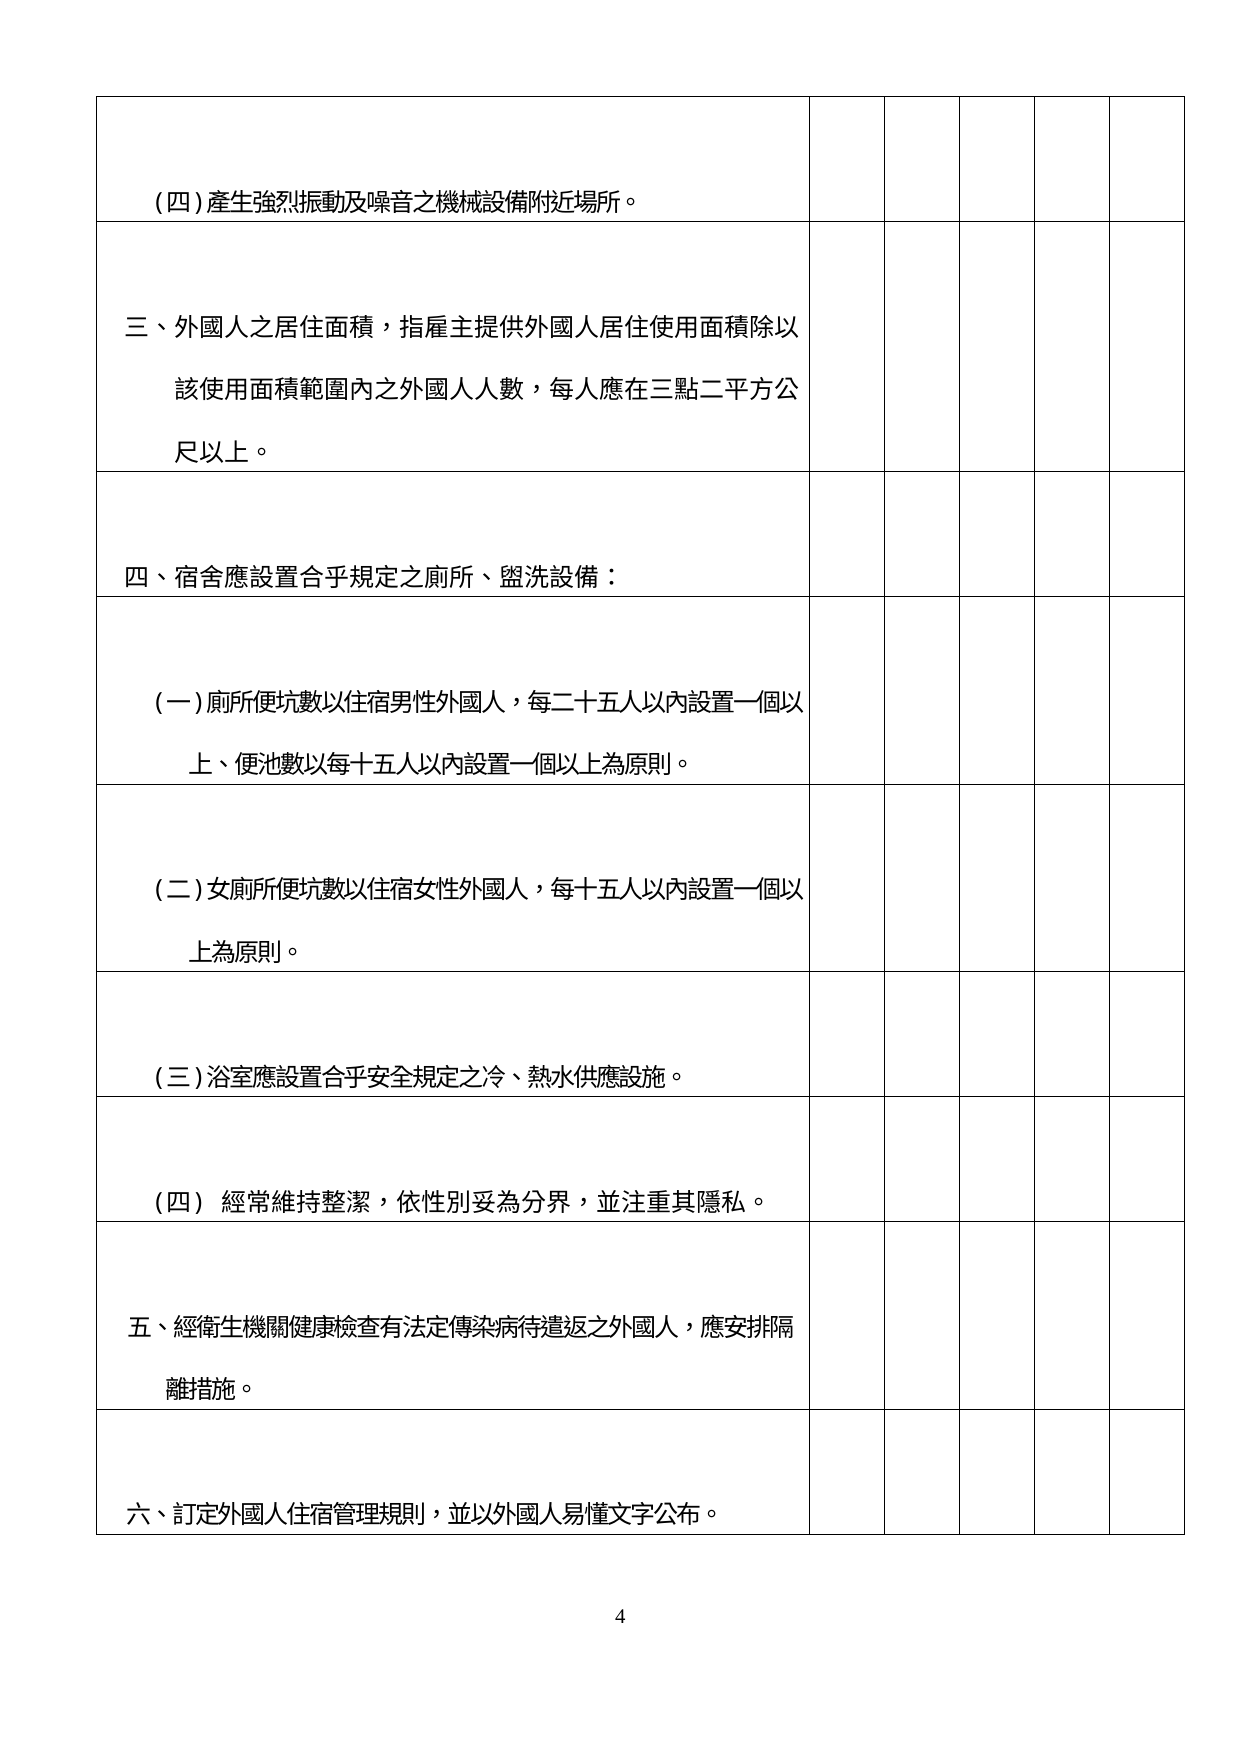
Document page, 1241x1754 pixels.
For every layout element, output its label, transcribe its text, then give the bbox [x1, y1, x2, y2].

table_cell [885, 597, 959, 784]
table_cell [810, 1410, 884, 1534]
table_cell 六、訂定外國人住宿管理規則，並以外國人易懂文字公布。 [97, 1410, 809, 1534]
table_cell [1110, 472, 1184, 596]
table_cell [1110, 1222, 1184, 1409]
table_cell [1035, 1222, 1109, 1409]
table_cell [1110, 1097, 1184, 1221]
table_cell [960, 1410, 1034, 1534]
table_cell [810, 222, 884, 471]
table_cell [960, 472, 1034, 596]
table_cell (四) 經常維持整潔，依性別妥為分界，並注重其隱私。 [97, 1097, 809, 1221]
table_cell [810, 472, 884, 596]
table_cell [1035, 472, 1109, 596]
table_cell [1035, 785, 1109, 971]
table_cell [885, 222, 959, 471]
table_cell [1110, 972, 1184, 1096]
table_cell [810, 597, 884, 784]
table_cell [960, 597, 1034, 784]
table_cell 四、宿舍應設置合乎規定之廁所、盥洗設備： [97, 472, 809, 596]
table_cell [810, 1222, 884, 1409]
table_cell [885, 97, 959, 221]
table_cell 五、經衛生機關健康檢查有法定傳染病待遣返之外國人，應安排隔離措施。 [97, 1222, 809, 1409]
table_cell (二)女廁所便坑數以住宿女性外國人，每十五人以內設置一個以上為原則。 [97, 785, 809, 971]
table_cell [810, 785, 884, 971]
table_cell [885, 1410, 959, 1534]
table_cell [1110, 1410, 1184, 1534]
table_cell [1110, 97, 1184, 221]
table_cell 三、外國人之居住面積，指雇主提供外國人居住使用面積除以該使用面積範圍內之外國人人數，每人應在三點二平方公尺以上。 [97, 222, 809, 471]
table_cell [960, 97, 1034, 221]
table_cell [1035, 972, 1109, 1096]
table_cell [810, 972, 884, 1096]
table_cell [885, 1097, 959, 1221]
table_cell [960, 1222, 1034, 1409]
table_cell (四)產生強烈振動及噪音之機械設備附近場所。 [97, 97, 809, 221]
table_cell [1110, 785, 1184, 971]
table_cell [960, 222, 1034, 471]
table_cell [960, 785, 1034, 971]
table_cell [1035, 222, 1109, 471]
table_cell [885, 1222, 959, 1409]
table_cell [1035, 1410, 1109, 1534]
table_cell (三)浴室應設置合乎安全規定之冷、熱水供應設施。 [97, 972, 809, 1096]
table_cell [960, 1097, 1034, 1221]
table_cell [885, 972, 959, 1096]
table_cell [1035, 1097, 1109, 1221]
table_cell [1110, 222, 1184, 471]
table_cell [1035, 597, 1109, 784]
table_cell [1110, 597, 1184, 784]
table_cell [1035, 97, 1109, 221]
table_cell [885, 785, 959, 971]
table_cell [960, 972, 1034, 1096]
table_cell [885, 472, 959, 596]
table_cell (一)廁所便坑數以住宿男性外國人，每二十五人以內設置一個以上、便池數以每十五人以內設置一個以上為原則。 [97, 597, 809, 784]
table_cell [810, 97, 884, 221]
table_cell [810, 1097, 884, 1221]
